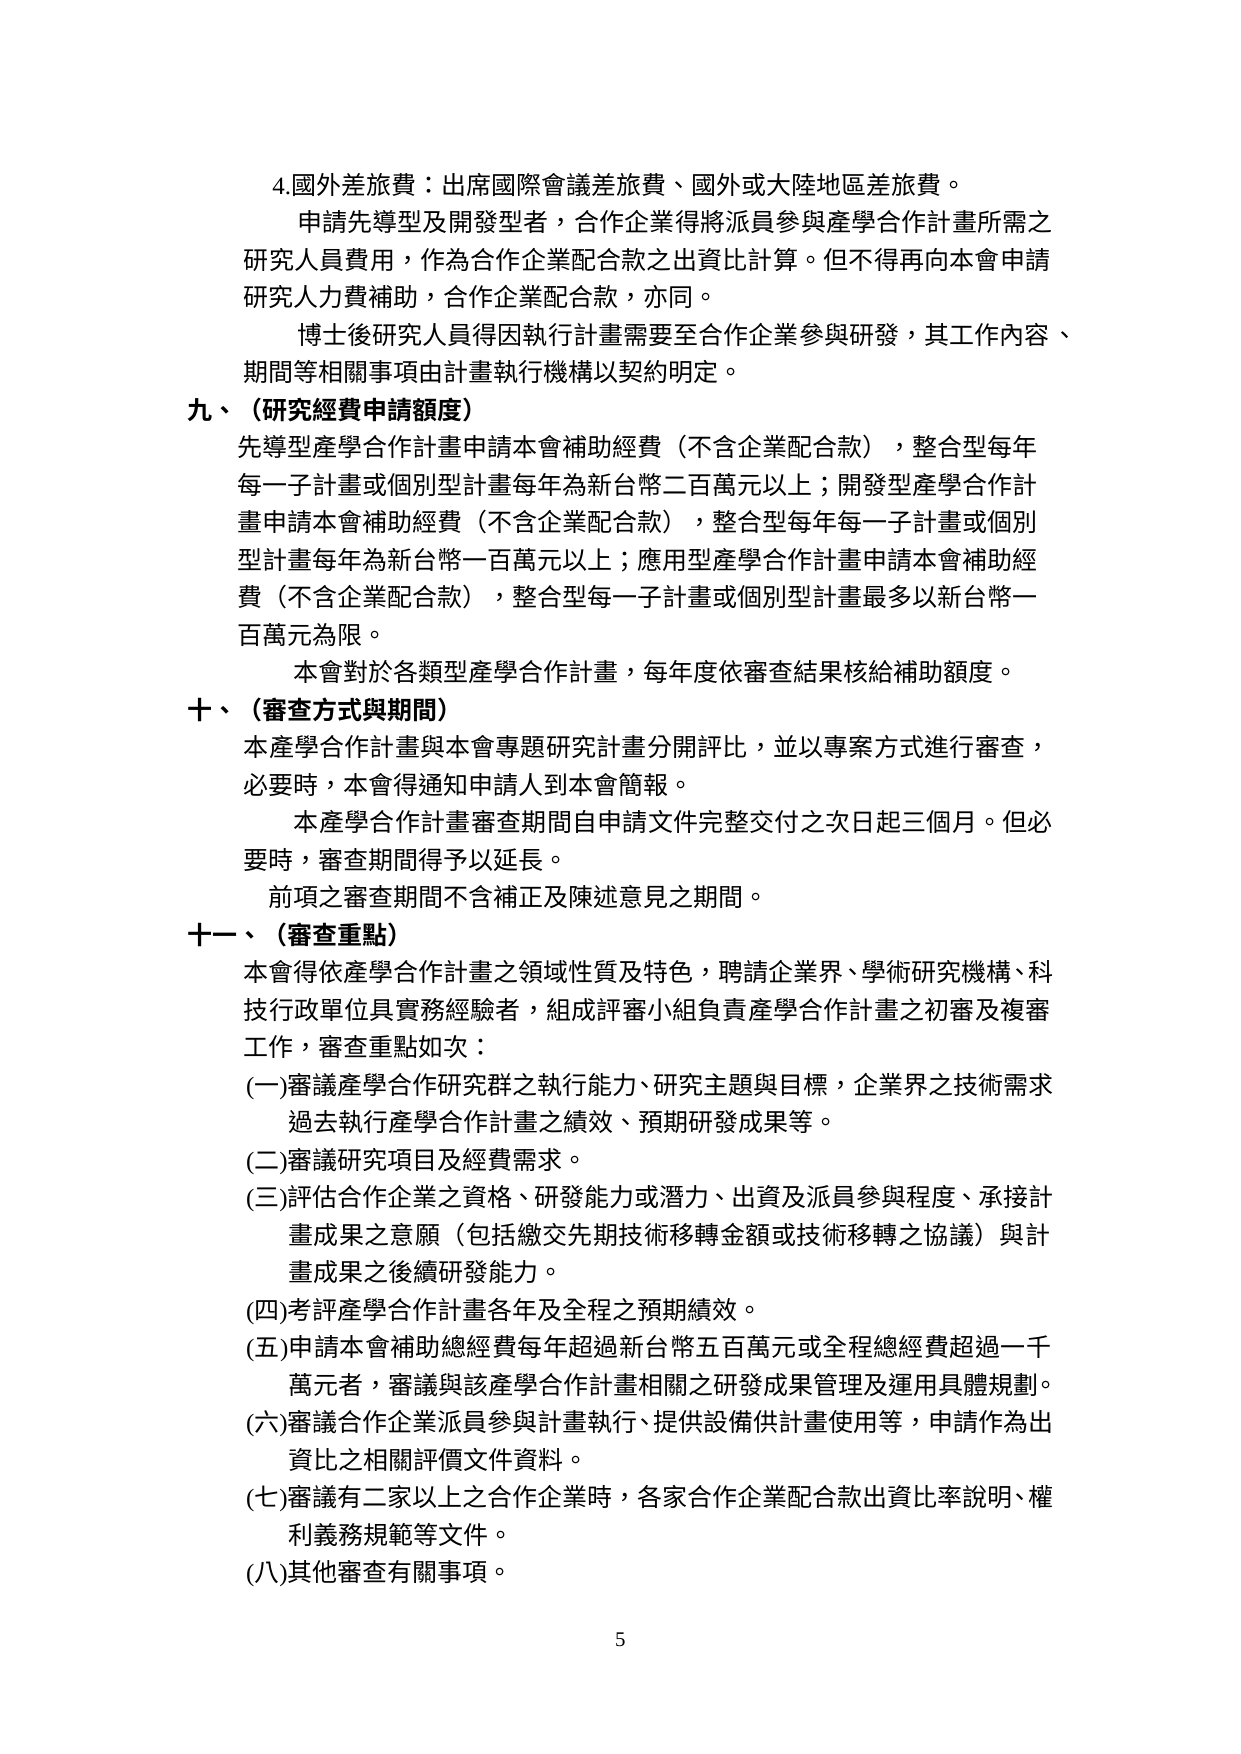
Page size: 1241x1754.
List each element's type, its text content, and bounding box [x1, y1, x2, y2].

text (三)評估合作企業之資格、研發能力或潛力、出資及派員參與程度、承接計畫成果之意願（包括繳交先期技術移轉金額或技術移轉之協議）與計畫成果之後續研發能力。 [246, 1177, 1053, 1289]
text 本產學合作計畫審查期間自申請文件完整交付之次日起三個月。但必要時，審查期間得予以延長。 [244, 802, 1053, 877]
text (七)審議有二家以上之合作企業時，各家合作企業配合款出資比率說明、權利義務規範等文件。 [246, 1477, 1053, 1552]
text 4.國外差旅費：出席國際會議差旅費、國外或大陸地區差旅費。 [244, 164, 1053, 202]
text (五)申請本會補助總經費每年超過新台幣五百萬元或全程總經費超過一千萬元者，審議與該產學合作計畫相關之研發成果管理及運用具體規劃。 [246, 1327, 1053, 1402]
text (八)其他審查有關事項。 [246, 1552, 1053, 1589]
text (六)審議合作企業派員參與計畫執行、提供設備供計畫使用等，申請作為出資比之相關評價文件資料。 [246, 1402, 1053, 1477]
text 先導型產學合作計畫申請本會補助經費（不含企業配合款），整合型每年每一子計畫或個別型計畫每年為新台幣二百萬元以上；開發型產學合作計畫申請本會補助經費（不含企業配合款），整合型每年每一子計畫或個別型計畫每年為新台幣一百萬元以上；應用型產學合作計畫申請本會補助經費（不含企業配合款），整合型每一子計畫或個別型計畫最多以新台幣一百萬元為限。 [237, 427, 1053, 652]
subtitle 九、（研究經費申請額度） [187, 389, 1053, 427]
text 申請先導型及開發型者，合作企業得將派員參與產學合作計畫所需之研究人員費用，作為合作企業配合款之出資比計算。但不得再向本會申請研究人力費補助，合作企業配合款，亦同。 [244, 202, 1053, 314]
text 博士後研究人員得因執行計畫需要至合作企業參與研發，其工作內容、期間等相關事項由計畫執行機構以契約明定。 [244, 314, 1053, 389]
text (二)審議研究項目及經費需求。 [246, 1139, 1053, 1177]
text 本會得依產學合作計畫之領域性質及特色，聘請企業界、學術研究機構、科技行政單位具實務經驗者，組成評審小組負責產學合作計畫之初審及複審工作，審查重點如次： [244, 952, 1053, 1064]
text 前項之審查期間不含補正及陳述意見之期間。 [244, 877, 1053, 914]
text 本會對於各類型產學合作計畫，每年度依審查結果核給補助額度。 [244, 652, 1053, 689]
text 本產學合作計畫與本會專題研究計畫分開評比，並以專案方式進行審查，必要時，本會得通知申請人到本會簡報。 [244, 727, 1053, 802]
text (一)審議產學合作研究群之執行能力、研究主題與目標，企業界之技術需求、過去執行產學合作計畫之績效、預期研發成果等。 [246, 1064, 1053, 1139]
subtitle 十、（審查方式與期間） [187, 689, 1053, 727]
subtitle 十一、（審查重點） [183, 914, 1053, 952]
text (四)考評產學合作計畫各年及全程之預期績效。 [246, 1289, 1053, 1327]
